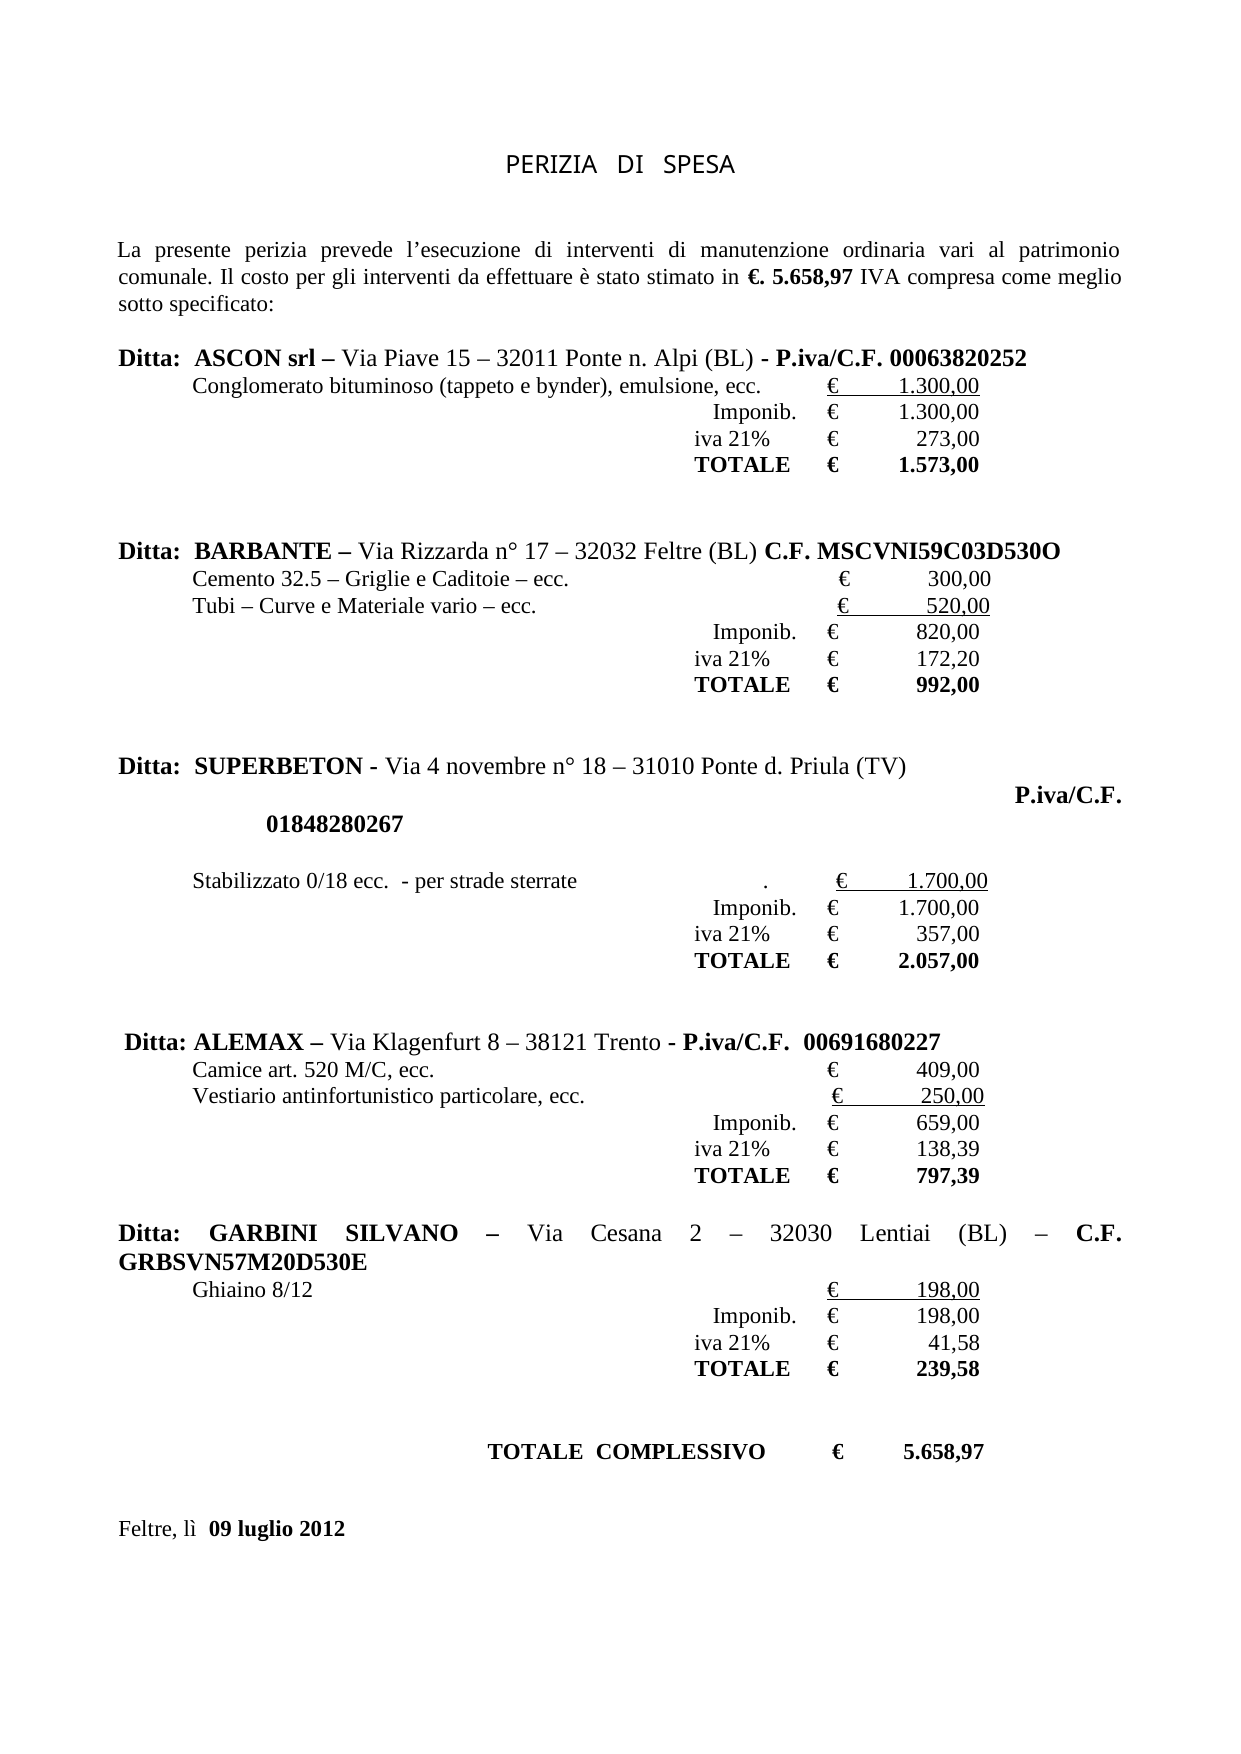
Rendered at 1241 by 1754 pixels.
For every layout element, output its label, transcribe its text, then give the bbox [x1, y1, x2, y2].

text P.iva/C.F. 01848280267 [118, 780, 1122, 838]
text iva 21% € 172,20 [118, 645, 1122, 671]
text Feltre, lì 09 luglio 2012 [118, 1515, 1122, 1541]
text iva 21% € 138,39 [118, 1135, 1122, 1162]
text PERIZIA DI SPESA [118, 147, 1122, 181]
text Conglomerato bituminoso (tappeto e bynder), emulsione, ecc. € 1.300,00 [118, 372, 1122, 398]
text TOTALE € 797,39 [118, 1162, 1122, 1188]
text Ditta: ASCON srl – Via Piave 15 – 32011 Ponte n. Alpi (BL) - P.iva/C.F. 00063820252 [118, 342, 1122, 372]
text iva 21% € 273,00 [118, 425, 1122, 451]
text Imponib. € 1.300,00 [118, 398, 1122, 425]
text La presente perizia prevede l’esecuzione di interventi di manutenzione ordinaria vari al patrimonio comunale. Il costo per gli interventi da effettuare è stato stimato in €. 5.658,97 IVA compresa come meglio sotto specificato: [117, 236, 1122, 316]
text TOTALE € 239,58 [118, 1355, 1122, 1382]
text Ditta: SUPERBETON - Via 4 novembre n° 18 – 31010 Ponte d. Priula (TV) [118, 751, 1122, 780]
text TOTALE € 1.573,00 [118, 451, 1122, 478]
text Ditta: GARBINI SILVANO – Via Cesana 2 – 32030 Lentiai (BL) – C.F. GRBSVN57M20D530E [118, 1217, 1122, 1276]
text iva 21% € 41,58 [118, 1329, 1122, 1355]
text Stabilizzato 0/18 ecc. - per strade sterrate . € 1.700,00 [118, 867, 1122, 894]
text Imponib. € 198,00 [118, 1302, 1122, 1329]
text TOTALE COMPLESSIVO € 5.658,97 [118, 1437, 1122, 1464]
text Vestiario antinfortunistico particolare, ecc. € 250,00 [118, 1082, 1122, 1109]
text Imponib. € 1.700,00 [118, 894, 1122, 920]
text iva 21% € 357,00 [118, 920, 1122, 947]
text Cemento 32.5 – Griglie e Caditoie – ecc. € 300,00 [118, 565, 1122, 592]
text Tubi – Curve e Materiale vario – ecc. € 520,00 [118, 592, 1122, 618]
text Ditta: ALEMAX – Via Klagenfurt 8 – 38121 Trento - P.iva/C.F. 00691680227 [118, 1027, 1122, 1056]
text Ditta: BARBANTE – Via Rizzarda n° 17 – 32032 Feltre (BL) C.F. MSCVNI59C03D530O [118, 536, 1122, 565]
text Camice art. 520 M/C, ecc. € 409,00 [118, 1056, 1122, 1082]
text TOTALE € 2.057,00 [118, 947, 1122, 973]
text Imponib. € 659,00 [118, 1109, 1122, 1135]
text TOTALE € 992,00 [118, 671, 1122, 698]
text Imponib. € 820,00 [118, 618, 1122, 645]
text Ghiaino 8/12 € 198,00 [118, 1276, 1122, 1302]
